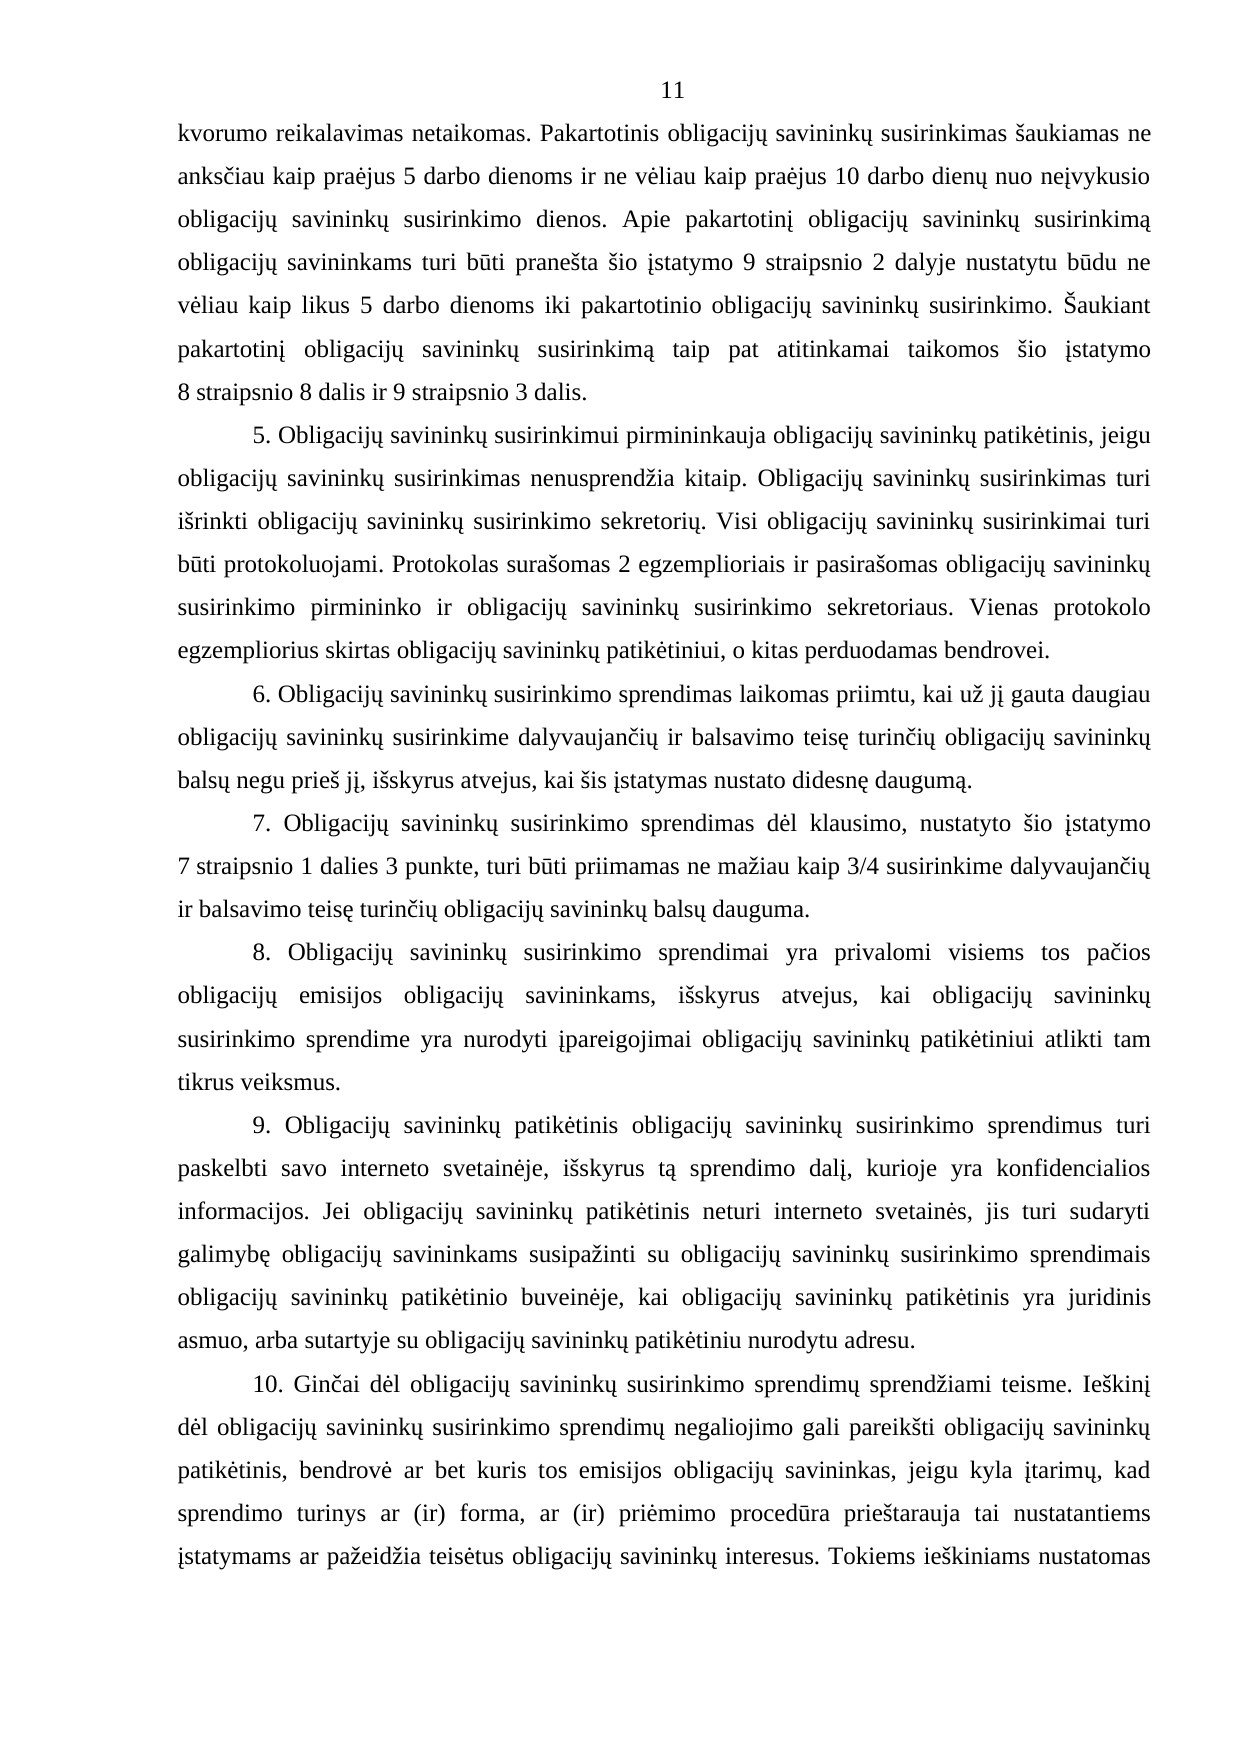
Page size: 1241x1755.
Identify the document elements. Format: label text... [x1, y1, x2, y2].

text 8. Obligacijų savininkų susirinkimo sprendimai yra privalomi visiems tos pačios obligacijų emisijos obligacijų savininkams, išskyrus atvejus, kai obligacijų savininkų susirinkimo sprendime yra nurodyti įpareigojimai obligacijų savininkų patikėtiniui atlikti tam tikrus veiksmus. [177, 937, 1152, 1096]
text 6. Obligacijų savininkų susirinkimo sprendimas laikomas priimtu, kai už jį gauta daugiau obligacijų savininkų susirinkime dalyvaujančių ir balsavimo teisę turinčių obligacijų savininkų balsų negu prieš jį, išskyrus atvejus, kai šis įstatymas nustato didesnę daugumą. [177, 679, 1152, 794]
text 5. Obligacijų savininkų susirinkimui pirmininkauja obligacijų savininkų patikėtinis, jeigu obligacijų savininkų susirinkimas nenusprendžia kitaip. Obligacijų savininkų susirinkimas turi išrinkti obligacijų savininkų susirinkimo sekretorių. Visi obligacijų savininkų susirinkimai turi būti protokoluojami. Protokolas surašomas 2 egzemplioriais ir pasirašomas obligacijų savininkų susirinkimo pirmininko ir obligacijų savininkų susirinkimo sekretoriaus. Vienas protokolo egzempliorius skirtas obligacijų savininkų patikėtiniui, o kitas perduodamas bendrovei. [177, 420, 1152, 664]
text 10. Ginčai dėl obligacijų savininkų susirinkimo sprendimų sprendžiami teisme. Ieškinį dėl obligacijų savininkų susirinkimo sprendimų negaliojimo gali pareikšti obligacijų savininkų patikėtinis, bendrovė ar bet kuris tos emisijos obligacijų savininkas, jeigu kyla įtarimų, kad sprendimo turinys ar (ir) forma, ar (ir) priėmimo procedūra prieštarauja tai nustatantiems įstatymams ar pažeidžia teisėtus obligacijų savininkų interesus. Tokiems ieškiniams nustatomas [177, 1369, 1152, 1570]
text 9. Obligacijų savininkų patikėtinis obligacijų savininkų susirinkimo sprendimus turi paskelbti savo interneto svetainėje, išskyrus tą sprendimo dalį, kurioje yra konfidencialios informacijos. Jei obligacijų savininkų patikėtinis neturi interneto svetainės, jis turi sudaryti galimybę obligacijų savininkams susipažinti su obligacijų savininkų susirinkimo sprendimais obligacijų savininkų patikėtinio buveinėje, kai obligacijų savininkų patikėtinis yra juridinis asmuo, arba sutartyje su obligacijų savininkų patikėtiniu nurodytu adresu. [177, 1110, 1152, 1354]
text kvorumo reikalavimas netaikomas. Pakartotinis obligacijų savininkų susirinkimas šaukiamas ne anksčiau kaip praėjus 5 darbo dienoms ir ne vėliau kaip praėjus 10 darbo dienų nuo neįvykusio obligacijų savininkų susirinkimo dienos. Apie pakartotinį obligacijų savininkų susirinkimą obligacijų savininkams turi būti pranešta šio įstatymo 9 straipsnio 2 dalyje nustatytu būdu ne vėliau kaip likus 5 darbo dienoms iki pakartotinio obligacijų savininkų susirinkimo. Šaukiant pakartotinį obligacijų savininkų susirinkimą taip pat atitinkamai taikomos šio įstatymo 8 straipsnio 8 dalis ir 9 straipsnio 3 dalis. [177, 118, 1152, 406]
text 7. Obligacijų savininkų susirinkimo sprendimas dėl klausimo, nustatyto šio įstatymo 7 straipsnio 1 dalies 3 punkte, turi būti priimamas ne mažiau kaip 3/4 susirinkime dalyvaujančių ir balsavimo teisę turinčių obligacijų savininkų balsų dauguma. [177, 808, 1152, 923]
